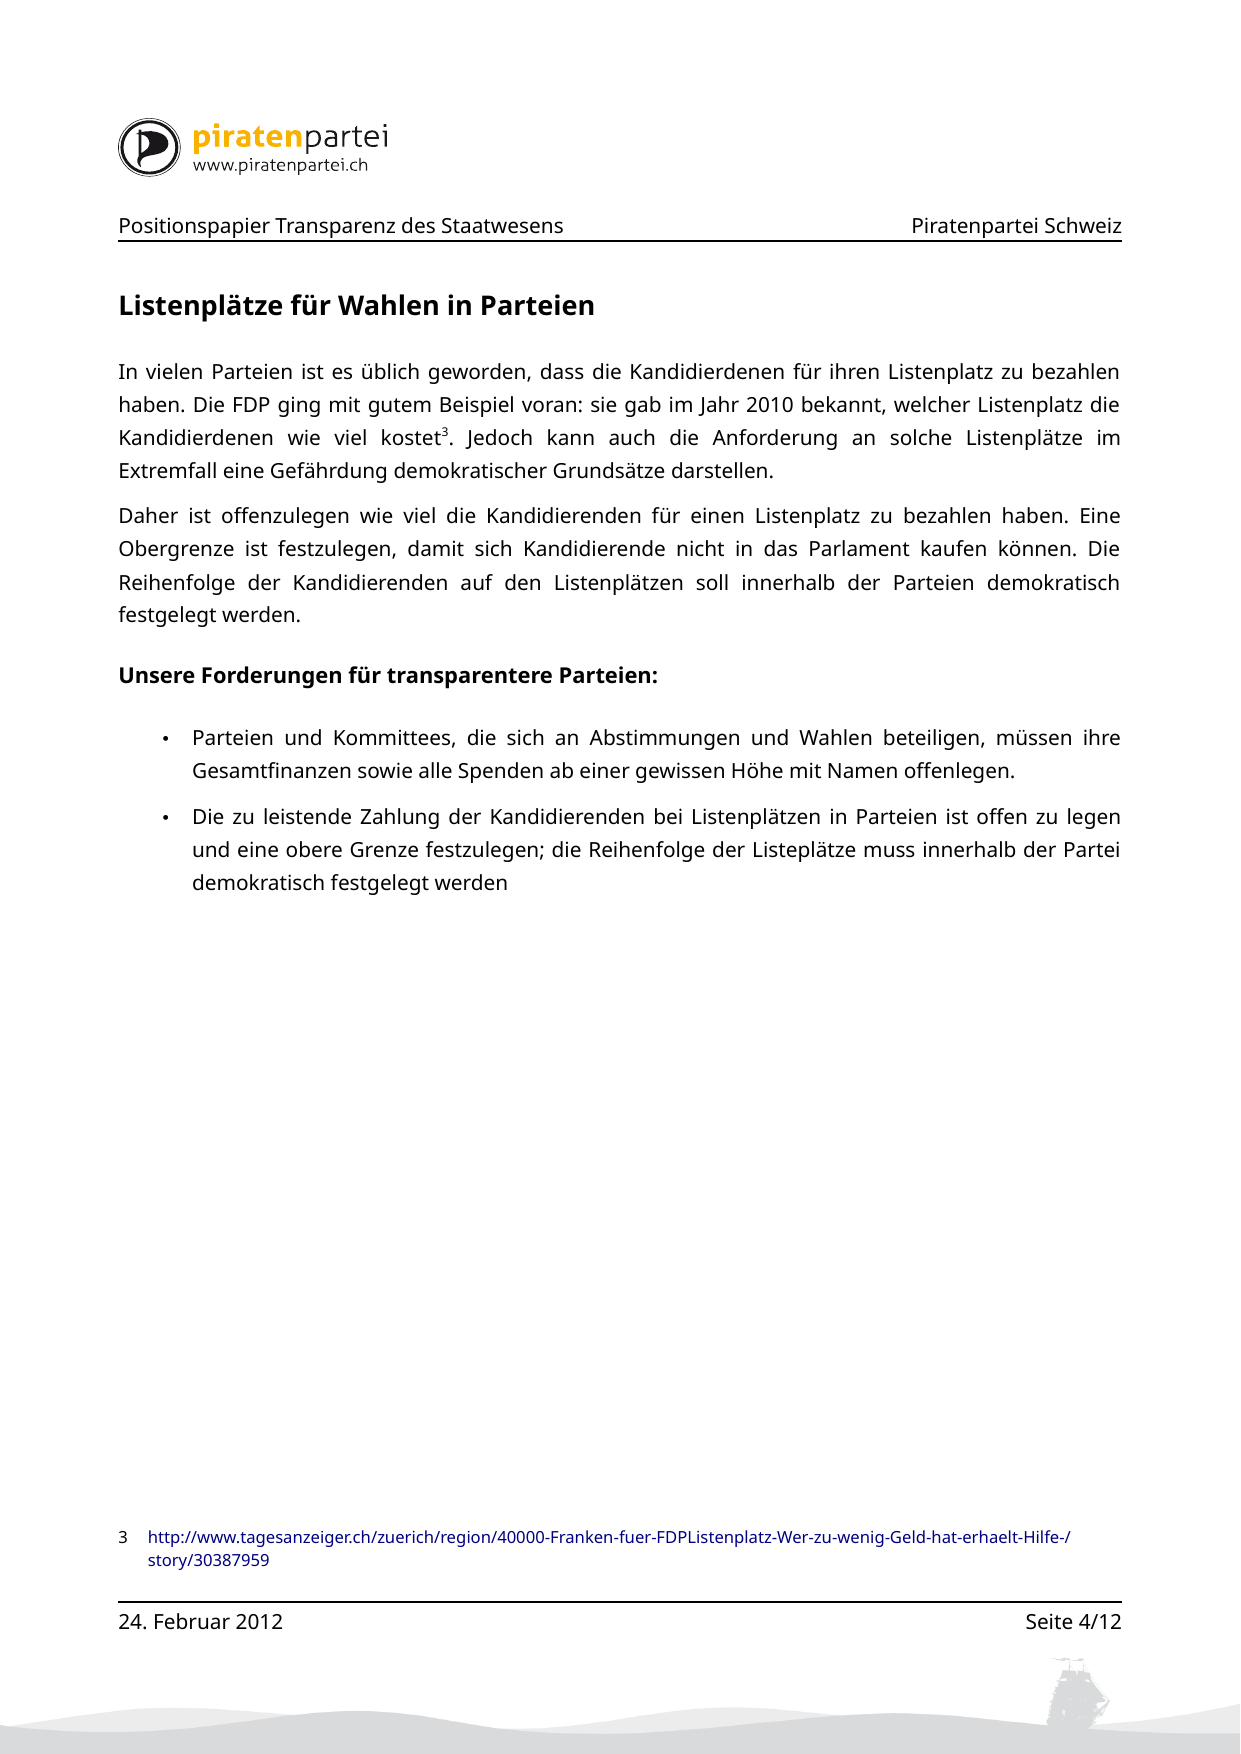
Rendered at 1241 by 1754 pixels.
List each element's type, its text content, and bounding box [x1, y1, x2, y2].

text In vielen Parteien ist es üblich geworden, dass die Kandidierdenen für ihren Listenplatz zu bezahlen haben. Die FDP ging mit gutem Beispiel voran: sie gab im Jahr 2010 bekannt, welcher Listenplatz die Kandidierdenen wie viel kostet. Jedoch kann auch die Anforderung an solche Listenplätze im Extremfall eine Gefährdung demokratischer Grundsätze darstellen. [118, 352, 1122, 484]
subtitle Listenplätze für Wahlen in Parteien [118, 286, 1122, 323]
subtitle Unsere Forderungen für transparentere Parteien: [118, 656, 1122, 689]
list Die zu leistende Zahlung der Kandidierenden bei Listenplätzen in Parteien ist offen zu legen und eine obere Grenze festzulegen; die Reihenfolge der Listeplätze muss innerhalb der Partei demokratisch festgelegt werden [162, 797, 1122, 896]
picture [0, 1658, 1241, 1754]
text Daher ist offenzulegen wie viel die Kandidierenden für einen Listenplatz zu bezahlen haben. Eine Obergrenze ist festzulegen, damit sich Kandidierende nicht in das Parlament kaufen können. Die Reihenfolge der Kandidierenden auf den Listenplätzen soll innerhalb der Parteien demokratisch festgelegt werden. [118, 497, 1122, 629]
list Parteien und Kommittees, die sich an Abstimmungen und Wahlen beteiligen, müssen ihre Gesamtfinanzen sowie alle Spenden ab einer gewissen Höhe mit Namen offenlegen. [162, 719, 1122, 785]
text http://www.tagesanzeiger.ch/zuerich/region/40000-Franken-fuer-FDPListenplatz-Wer-zu-wenig-Geld-hat-erhaelt-Hilfe-/story/30387959 [118, 1526, 1122, 1571]
